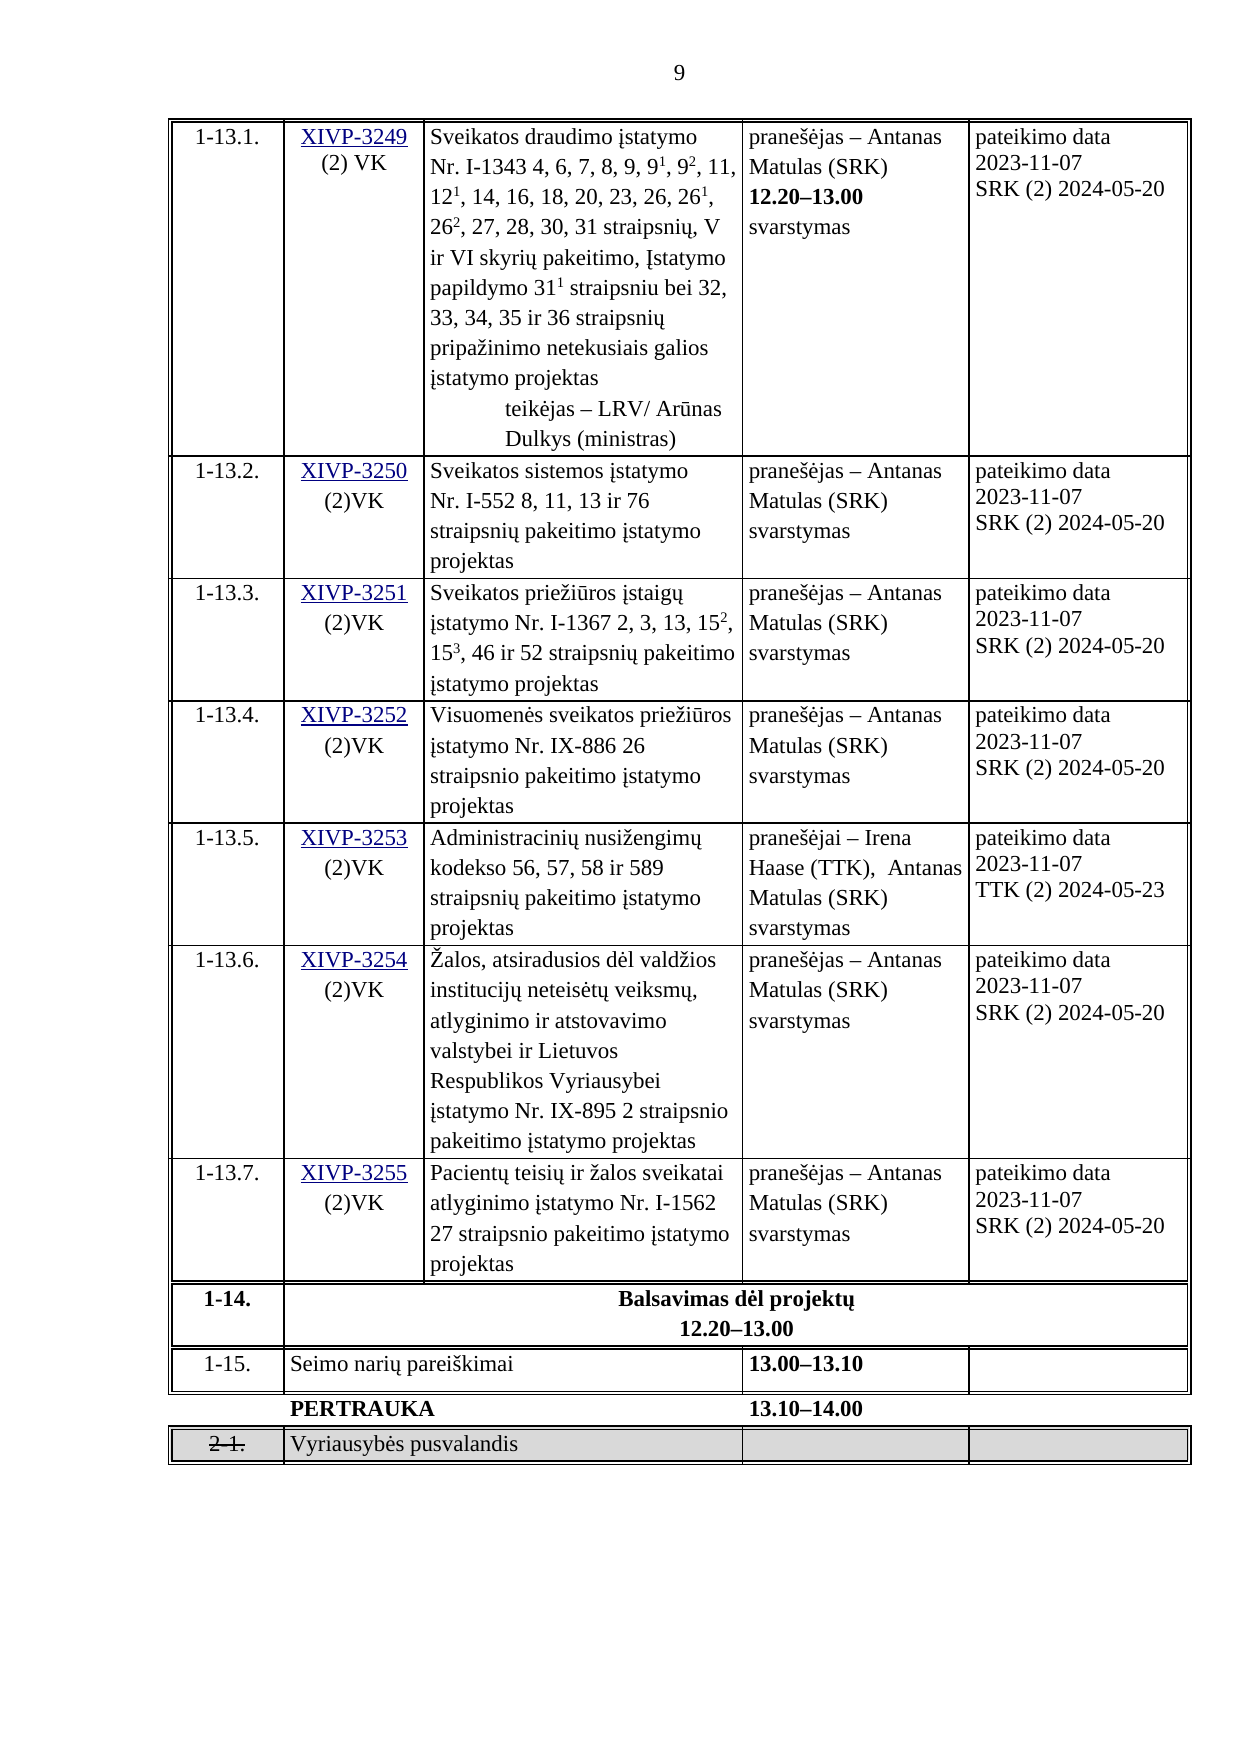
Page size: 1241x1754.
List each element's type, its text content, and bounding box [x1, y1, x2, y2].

table_cell Pacientų teisių ir žalos sveikatai atlyginimo įstatymo Nr. I-1562 27 straipsnio pakeitimo įstatymo projektas [425, 1159, 742, 1280]
table_cell 2-1. [173, 1430, 283, 1460]
table_cell 1-13.6. [173, 946, 283, 1158]
table_cell 1-13.3. [173, 579, 283, 700]
table_cell [969, 1395, 1189, 1425]
table_cell 1-13.1. [173, 123, 283, 455]
table_cell Sveikatos priežiūros įstaigų įstatymo Nr. I-1367 2, 3, 13, 152, 153, 46 ir 52 straipsnių pakeitimo įstatymo projektas [425, 579, 742, 700]
table_cell XIVP-3255 (2)VK [285, 1159, 423, 1280]
table_cell pateikimo data 2023-11-07 SRK (2) 2024-05-20 [970, 946, 1187, 1158]
table_cell Sveikatos draudimo įstatymo Nr. I-1343 4, 6, 7, 8, 9, 91, 92, 11, 121, 14, 16, 18, 20, 23, 26, 261, 262, 27, 28, 30, 31 straipsnių, V ir VI skyrių pakeitimo, Įstatymo papildymo 311 straipsniu bei 32, 33, 34, 35 ir 36 straipsnių pripažinimo netekusiais galios įstatymo projektas teikėjas – LRV/ Arūnas Dulkys (ministras) [425, 123, 742, 455]
table_cell pateikimo data 2023-11-07 TTK (2) 2024-05-23 [970, 824, 1187, 945]
table_cell pateikimo data 2023-11-07 SRK (2) 2024-05-20 [970, 1159, 1187, 1280]
table_cell [1192, 455, 1240, 577]
table_cell [170, 1395, 284, 1425]
table_cell pateikimo data 2023-11-07 SRK (2) 2024-05-20 [970, 457, 1187, 577]
table_cell XIVP-3252 (2)VK [285, 702, 423, 822]
table_cell [743, 1430, 968, 1460]
table_cell [1192, 1158, 1240, 1280]
table_cell PERTRAUKA [284, 1395, 742, 1425]
table_cell 1-13.4. [173, 702, 283, 822]
table_cell pranešėjas – Antanas Matulas (SRK) svarstymas [743, 1159, 968, 1280]
table_cell 1-14. [173, 1285, 283, 1345]
table_cell pateikimo data 2023-11-07 SRK (2) 2024-05-20 [970, 579, 1187, 700]
table_cell pranešėjas – Antanas Matulas (SRK) svarstymas [743, 457, 968, 577]
table_cell pranešėjas – Antanas Matulas (SRK) svarstymas [743, 702, 968, 822]
table_cell pranešėjas – Antanas Matulas (SRK) svarstymas [743, 579, 968, 700]
table_cell pranešėjas – Antanas Matulas (SRK) svarstymas [743, 946, 968, 1158]
table_cell 13.00–13.10 [743, 1350, 968, 1391]
table_cell XIVP-3250 (2)VK [285, 457, 423, 577]
table_cell 1-13.7. [173, 1159, 283, 1280]
table_cell [970, 1430, 1187, 1460]
table_cell Sveikatos sistemos įstatymo Nr. I-552 8, 11, 13 ir 76 straipsnių pakeitimo įstatymo projektas [425, 457, 742, 577]
table_cell 1-15. [173, 1350, 283, 1391]
table_cell Žalos, atsiradusios dėl valdžios institucijų neteisėtų veiksmų, atlyginimo ir atstovavimo valstybei ir Lietuvos Respublikos Vyriausybei įstatymo Nr. IX-895 2 straipsnio pakeitimo įstatymo projektas [425, 946, 742, 1158]
table_cell [1192, 1280, 1240, 1345]
table_cell XIVP-3254 (2)VK [285, 946, 423, 1158]
table_cell 1-13.5. [173, 824, 283, 945]
table_cell [1192, 1345, 1240, 1391]
table_cell pranešėjas – Antanas Matulas (SRK) 12.20–13.00 svarstymas [743, 123, 968, 455]
table_cell [970, 1350, 1187, 1391]
table_cell XIVP-3251 (2)VK [285, 579, 423, 700]
table_cell pateikimo data 2023-11-07 SRK (2) 2024-05-20 [970, 702, 1187, 822]
table_cell [1192, 822, 1240, 945]
table_cell pateikimo data 2023-11-07 SRK (2) 2024-05-20 [970, 123, 1187, 455]
table_cell Balsavimas dėl projektų 12.20–13.00 [285, 1285, 1187, 1345]
table_cell 13.10–14.00 [743, 1395, 969, 1425]
table_cell [1192, 1425, 1240, 1460]
table_cell [1192, 118, 1240, 455]
table_cell Administracinių nusižengimų kodekso 56, 57, 58 ir 589 straipsnių pakeitimo įstatymo projektas [425, 824, 742, 945]
table_cell XIVP-3249 (2) VK [285, 123, 423, 455]
table_cell 1-13.2. [173, 457, 283, 577]
table_cell XIVP-3253 (2)VK [285, 824, 423, 945]
table_cell [1189, 1391, 1240, 1425]
table_cell Seimo narių pareiškimai [285, 1350, 742, 1391]
table_cell Visuomenės sveikatos priežiūros įstatymo Nr. IX-886 26 straipsnio pakeitimo įstatymo projektas [425, 702, 742, 822]
table_cell [1192, 945, 1240, 1158]
table_cell [1192, 700, 1240, 822]
table_cell pranešėjai – Irena Haase (TTK), Antanas Matulas (SRK) svarstymas [743, 824, 968, 945]
table_cell Vyriausybės pusvalandis [285, 1430, 742, 1460]
table_cell [1192, 578, 1240, 700]
